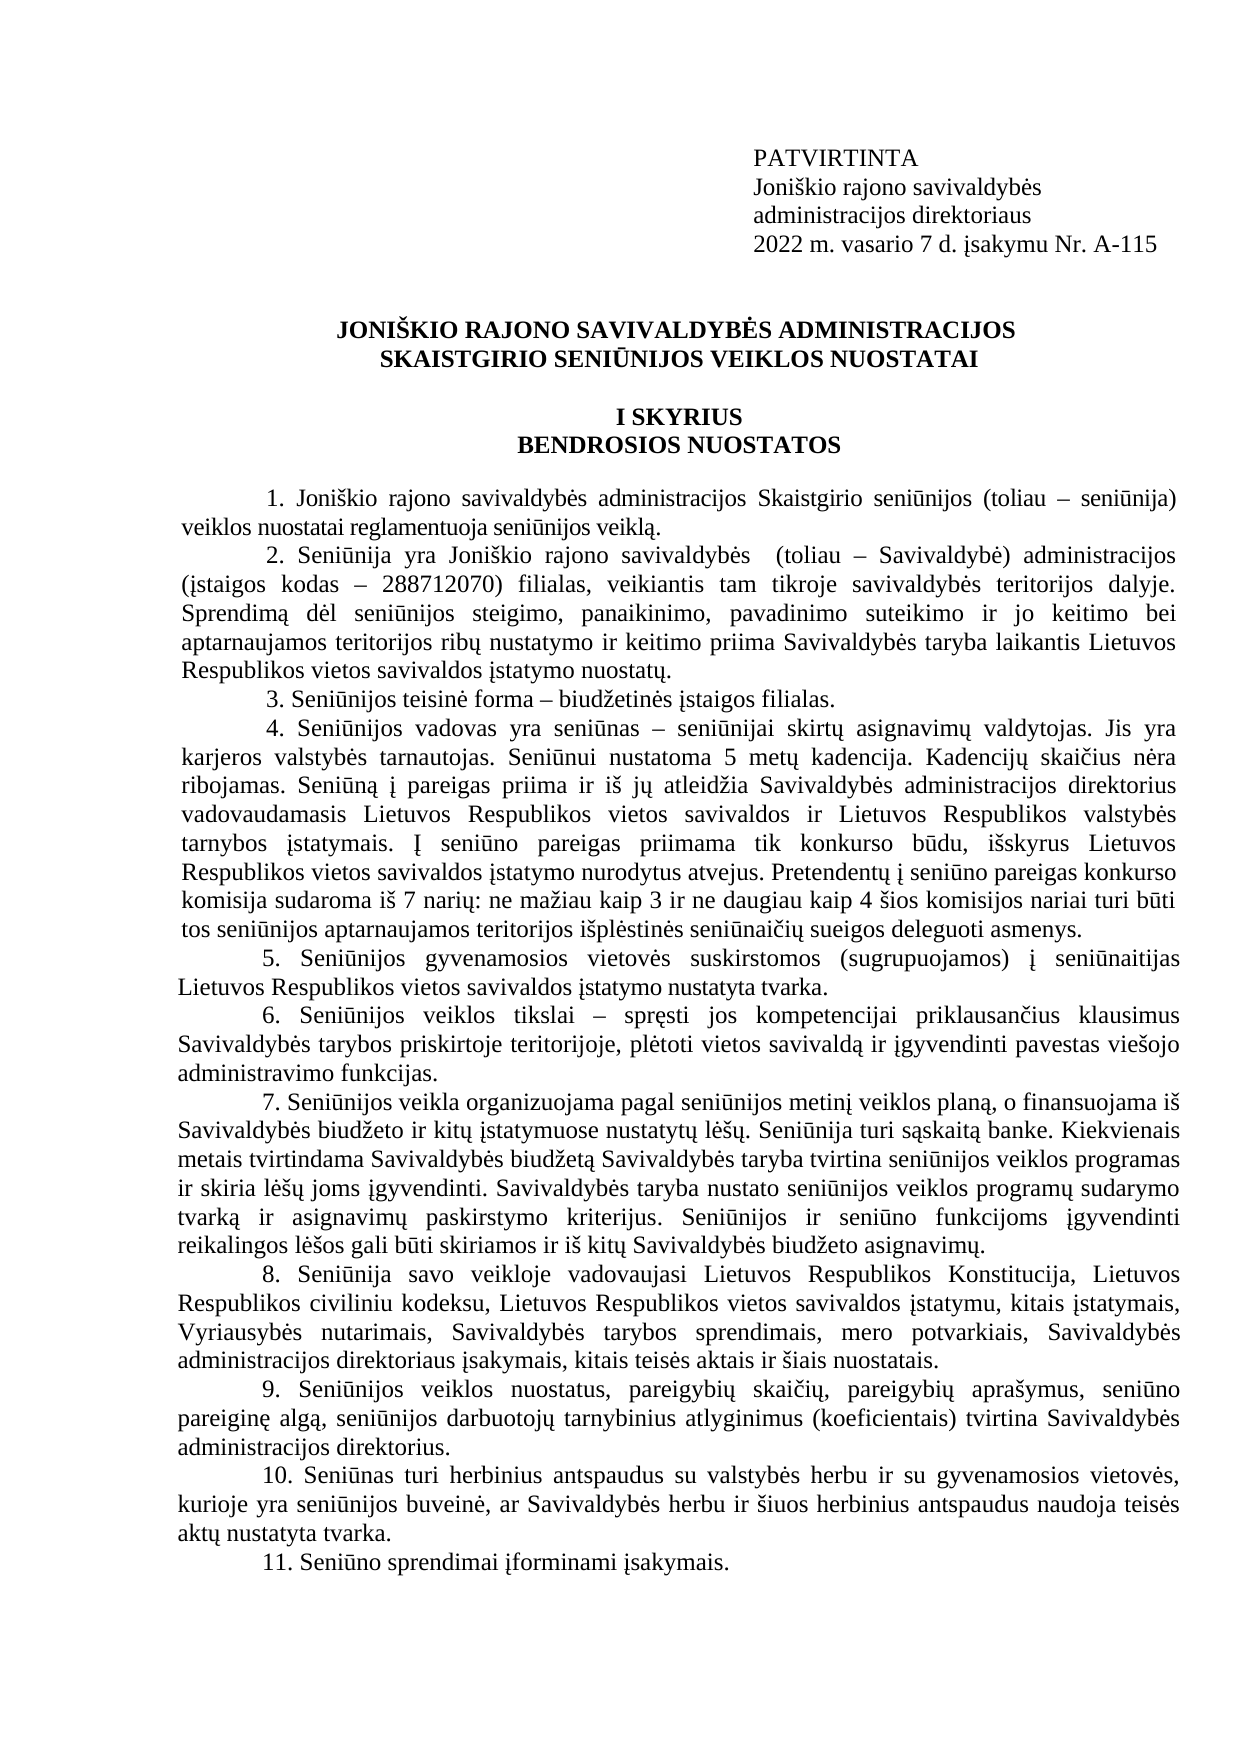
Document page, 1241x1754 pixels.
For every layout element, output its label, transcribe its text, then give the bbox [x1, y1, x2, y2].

text 2022 m. vasario 7 d. įsakymu Nr. A-115 [753, 229, 1181, 258]
text 8. Seniūnija savo veikloje vadovaujasi Lietuvos Respublikos Konstitucija, Lietuvos Respublikos civiliniu kodeksu, Lietuvos Respublikos vietos savivaldos įstatymu, kitais įstatymais, Vyriausybės nutarimais, Savivaldybės tarybos sprendimais, mero potvarkiais, Savivaldybės administracijos direktoriaus įsakymais, kitais teisės aktais ir šiais nuostatais. [177, 1259, 1181, 1374]
subtitle I SKYRIUS [177, 402, 1181, 430]
text 11. Seniūno sprendimai įforminami įsakymais. [177, 1547, 1181, 1576]
text 5. Seniūnijos gyvenamosios vietovės suskirstomos (sugrupuojamos) į seniūnaitijas Lietuvos Respublikos vietos savivaldos įstatymo nustatyta tvarka. [177, 943, 1181, 1001]
text 1. Joniškio rajono savivaldybės administracijos Skaistgirio seniūnijos (toliau – seniūnija) veiklos nuostatai reglamentuoja seniūnijos veiklą. [181, 483, 1177, 541]
subtitle SKAISTGIRIO SENIŪNIJOS VEIKLOS NUOSTAtai [177, 344, 1181, 373]
text 3. Seniūnijos teisinė forma – biudžetinės įstaigos filialas. [181, 684, 1177, 713]
text 9. Seniūnijos veiklos nuostatus, pareigybių skaičių, pareigybių aprašymus, seniūno pareiginę algą, seniūnijos darbuotojų tarnybinius atlyginimus (koeficientais) tvirtina Savivaldybės administracijos direktorius. [177, 1374, 1181, 1461]
subtitle Bendrosios nuostatos [177, 430, 1181, 459]
text administracijos direktoriaus [753, 200, 1181, 229]
text 6. Seniūnijos veiklos tikslai – spręsti jos kompetencijai priklausančius klausimus Savivaldybės tarybos priskirtoje teritorijoje, plėtoti vietos savivaldą ir įgyvendinti pavestas viešojo administravimo funkcijas. [177, 1001, 1181, 1087]
text 4. Seniūnijos vadovas yra seniūnas – seniūnijai skirtų asignavimų valdytojas. Jis yra karjeros valstybės tarnautojas. Seniūnui nustatoma 5 metų kadencija. Kadencijų skaičius nėra ribojamas. Seniūną į pareigas priima ir iš jų atleidžia Savivaldybės administracijos direktorius vadovaudamasis Lietuvos Respublikos vietos savivaldos ir Lietuvos Respublikos valstybės tarnybos įstatymais. Į seniūno pareigas priimama tik konkurso būdu, išskyrus Lietuvos Respublikos vietos savivaldos įstatymo nurodytus atvejus. Pretendentų į seniūno pareigas konkurso komisija sudaroma iš 7 narių: ne mažiau kaip 3 ir ne daugiau kaip 4 šios komisijos nariai turi būti tos seniūnijos aptarnaujamos teritorijos išplėstinės seniūnaičių sueigos deleguoti asmenys. [181, 713, 1177, 943]
text 10. Seniūnas turi herbinius antspaudus su valstybės herbu ir su gyvenamosios vietovės, kurioje yra seniūnijos buveinė, ar Savivaldybės herbu ir šiuos herbinius antspaudus naudoja teisės aktų nustatyta tvarka. [177, 1461, 1181, 1547]
text 2. Seniūnija yra Joniškio rajono savivaldybės (toliau – Savivaldybė) administracijos (įstaigos kodas – 288712070) filialas, veikiantis tam tikroje savivaldybės teritorijos dalyje. Sprendimą dėl seniūnijos steigimo, panaikinimo, pavadinimo suteikimo ir jo keitimo bei aptarnaujamos teritorijos ribų nustatymo ir keitimo priima Savivaldybės taryba laikantis Lietuvos Respublikos vietos savivaldos įstatymo nuostatų. [181, 541, 1177, 684]
text Joniškio rajono savivaldybės [753, 172, 1181, 200]
text 7. Seniūnijos veikla organizuojama pagal seniūnijos metinį veiklos planą, o finansuojama iš Savivaldybės biudžeto ir kitų įstatymuose nustatytų lėšų. Seniūnija turi sąskaitą banke. Kiekvienais metais tvirtindama Savivaldybės biudžetą Savivaldybės taryba tvirtina seniūnijos veiklos programas ir skiria lėšų joms įgyvendinti. Savivaldybės taryba nustato seniūnijos veiklos programų sudarymo tvarką ir asignavimų paskirstymo kriterijus. Seniūnijos ir seniūno funkcijoms įgyvendinti reikalingos lėšos gali būti skiriamos ir iš kitų Savivaldybės biudžeto asignavimų. [177, 1087, 1181, 1259]
subtitle JONIŠKIO RAJONO SAVIVALDYBĖS ADMINISTRACIJOS [177, 315, 1181, 344]
text PATVIRTINTA [753, 143, 1181, 172]
